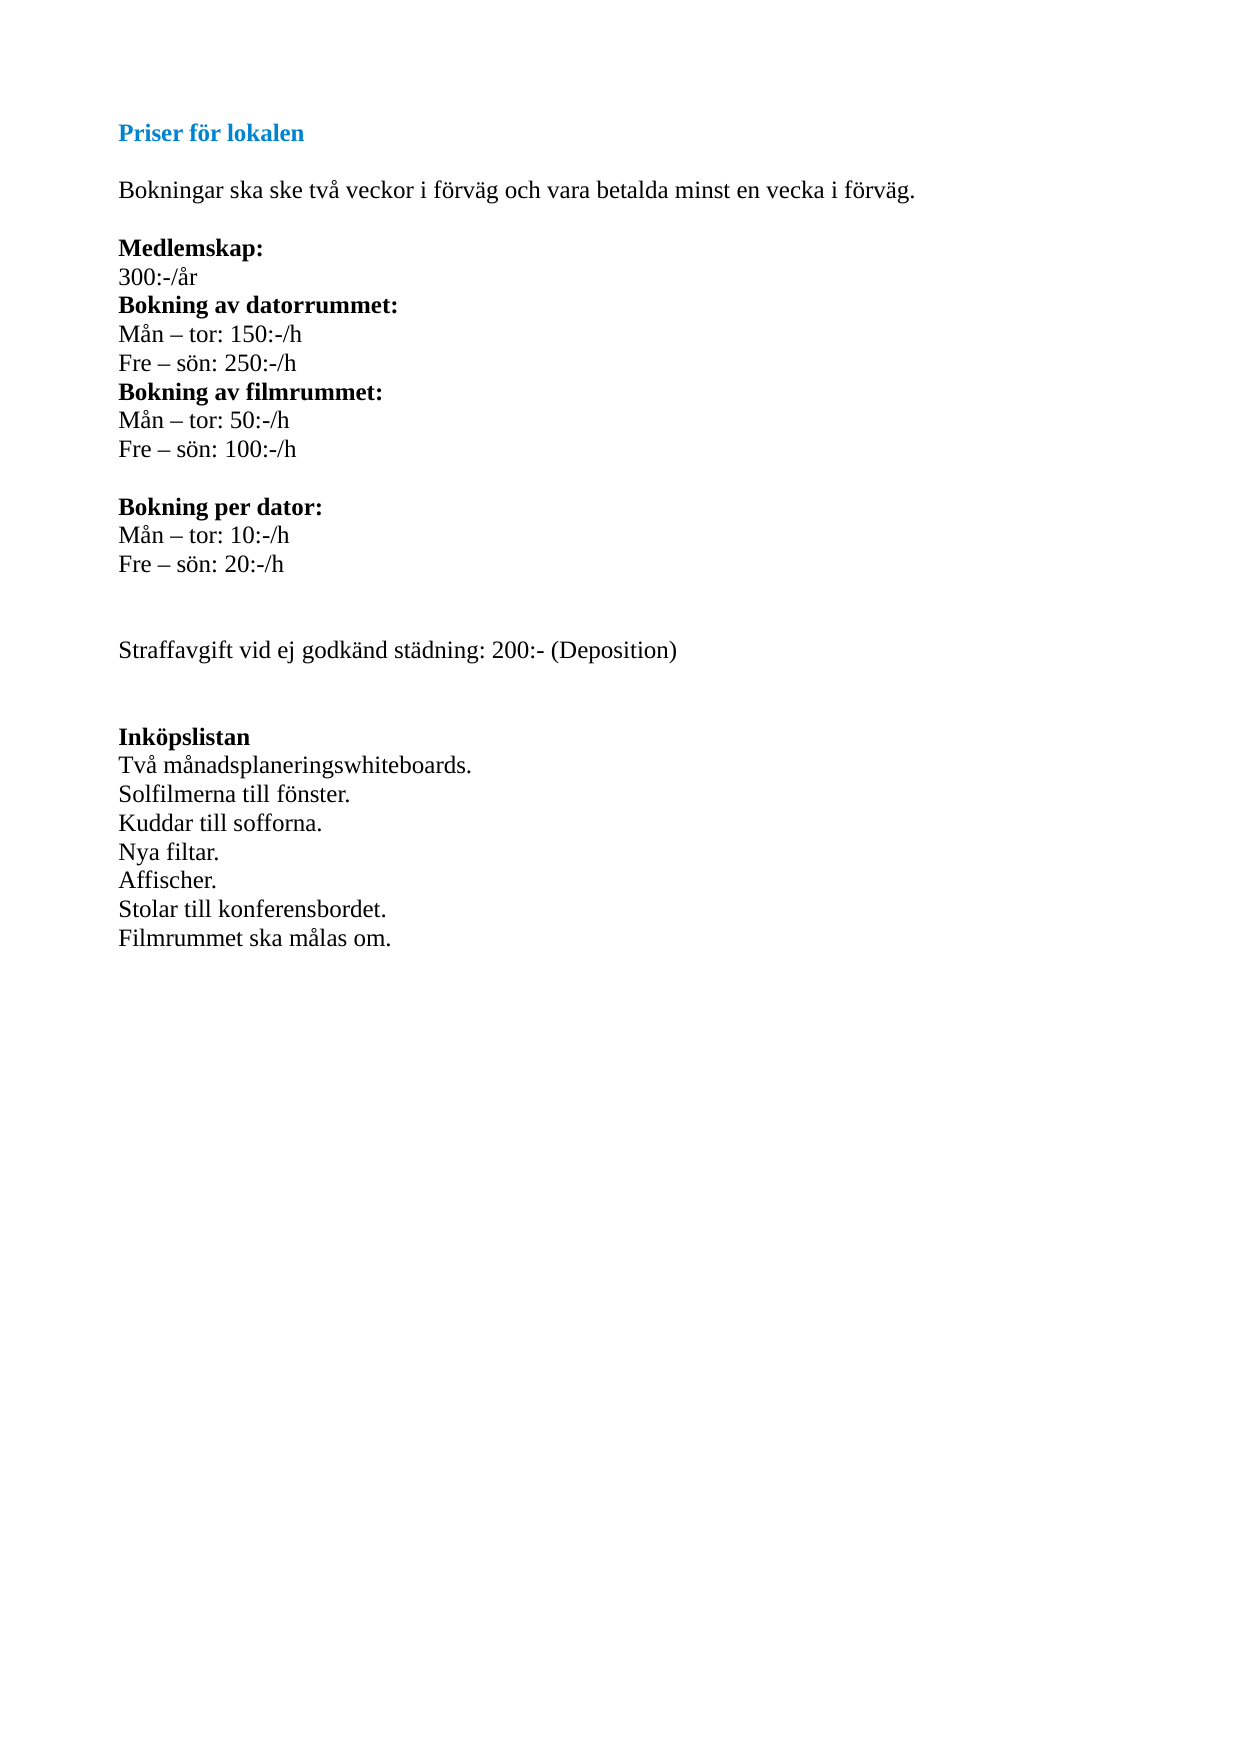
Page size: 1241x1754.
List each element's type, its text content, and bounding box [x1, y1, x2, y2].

text Inköpslistan [118, 722, 1122, 751]
text Straffavgift vid ej godkänd städning: 200:- (Deposition) [118, 636, 1122, 664]
text 300:-/år [118, 262, 1122, 291]
text Solfilmerna till fönster. [118, 779, 1122, 808]
text Två månadsplaneringswhiteboards. [118, 751, 1122, 779]
text Mån – tor: 150:-/h [118, 319, 1122, 348]
text Fre – sön: 250:-/h [118, 348, 1122, 377]
text Kuddar till sofforna. [118, 808, 1122, 837]
text Medlemskap: [118, 233, 1122, 262]
text Mån – tor: 10:-/h [118, 521, 1122, 549]
text Bokning per dator: [118, 492, 1122, 521]
text Nya filtar. [118, 837, 1122, 866]
text Bokningar ska ske två veckor i förväg och vara betalda minst en vecka i förväg. [118, 176, 1122, 204]
text Priser för lokalen [118, 118, 1122, 147]
text Fre – sön: 20:-/h [118, 549, 1122, 578]
text Bokning av datorrummet: [118, 291, 1122, 319]
text Bokning av filmrummet: [118, 377, 1122, 406]
text Fre – sön: 100:-/h [118, 434, 1122, 463]
text Mån – tor: 50:-/h [118, 406, 1122, 434]
text Filmrummet ska målas om. [118, 923, 1122, 952]
text Stolar till konferensbordet. [118, 894, 1122, 923]
text Affischer. [118, 866, 1122, 894]
